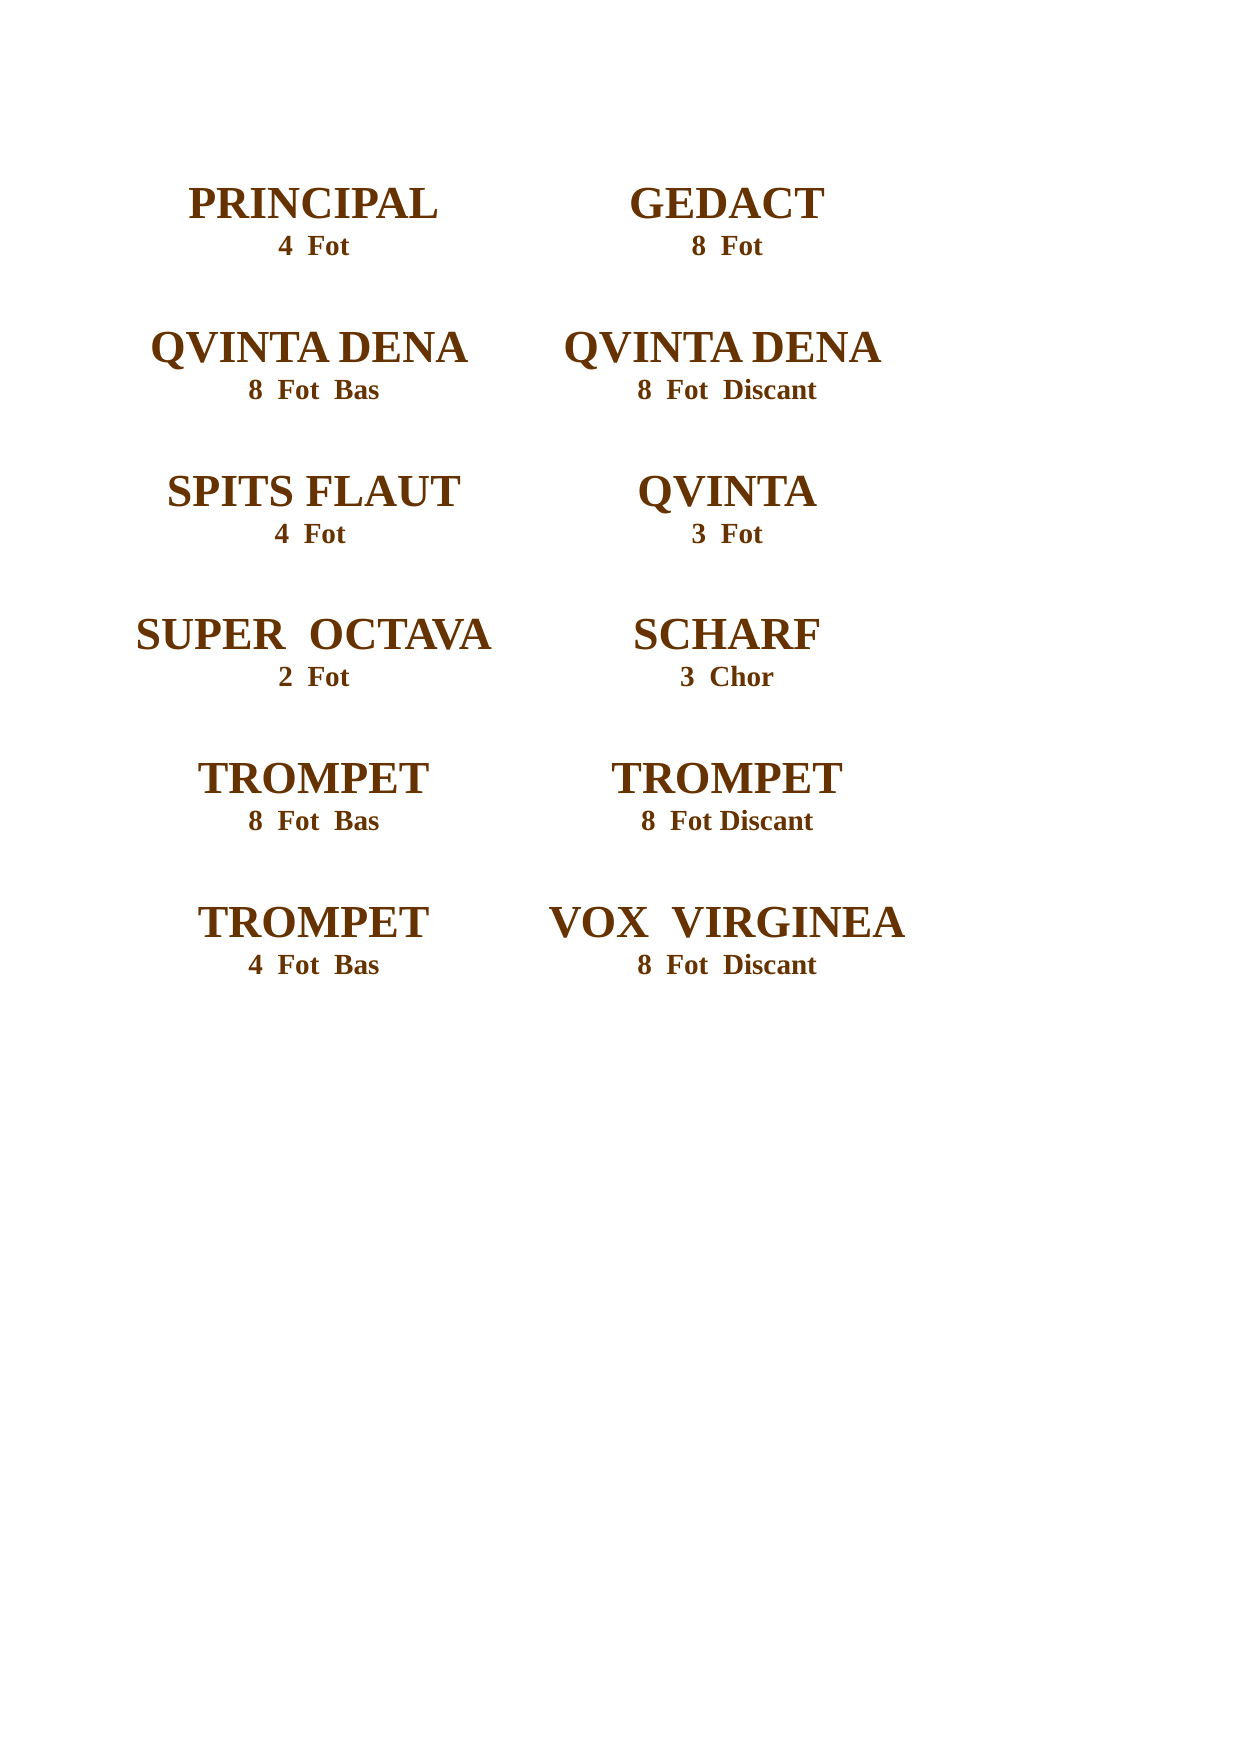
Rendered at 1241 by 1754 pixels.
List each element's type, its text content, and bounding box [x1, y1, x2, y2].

table_header GEDACT 8 Fot [520, 147, 934, 291]
table_cell SCHARF 3 Chor [520, 578, 934, 722]
table_cell QVINTA 3 Fot [520, 434, 934, 578]
table_cell SUPER OCTAVA 2 Fot [107, 578, 520, 722]
table_cell VOX VIRGINEA 8 Fot Discant [520, 866, 934, 1009]
table_cell TROMPET 8 Fot Bas [107, 722, 520, 866]
table_cell QVINTA DENA 8 Fot Discant [520, 291, 934, 434]
table_cell TROMPET 4 Fot Bas [107, 866, 520, 1009]
table_cell SPITS FLAUT 4 Fot [107, 434, 520, 578]
table_cell QVINTA DENA 8 Fot Bas [107, 291, 520, 434]
table_cell TROMPET 8 Fot Discant [520, 722, 934, 866]
table_header PRINCIPAL 4 Fot [107, 147, 520, 291]
